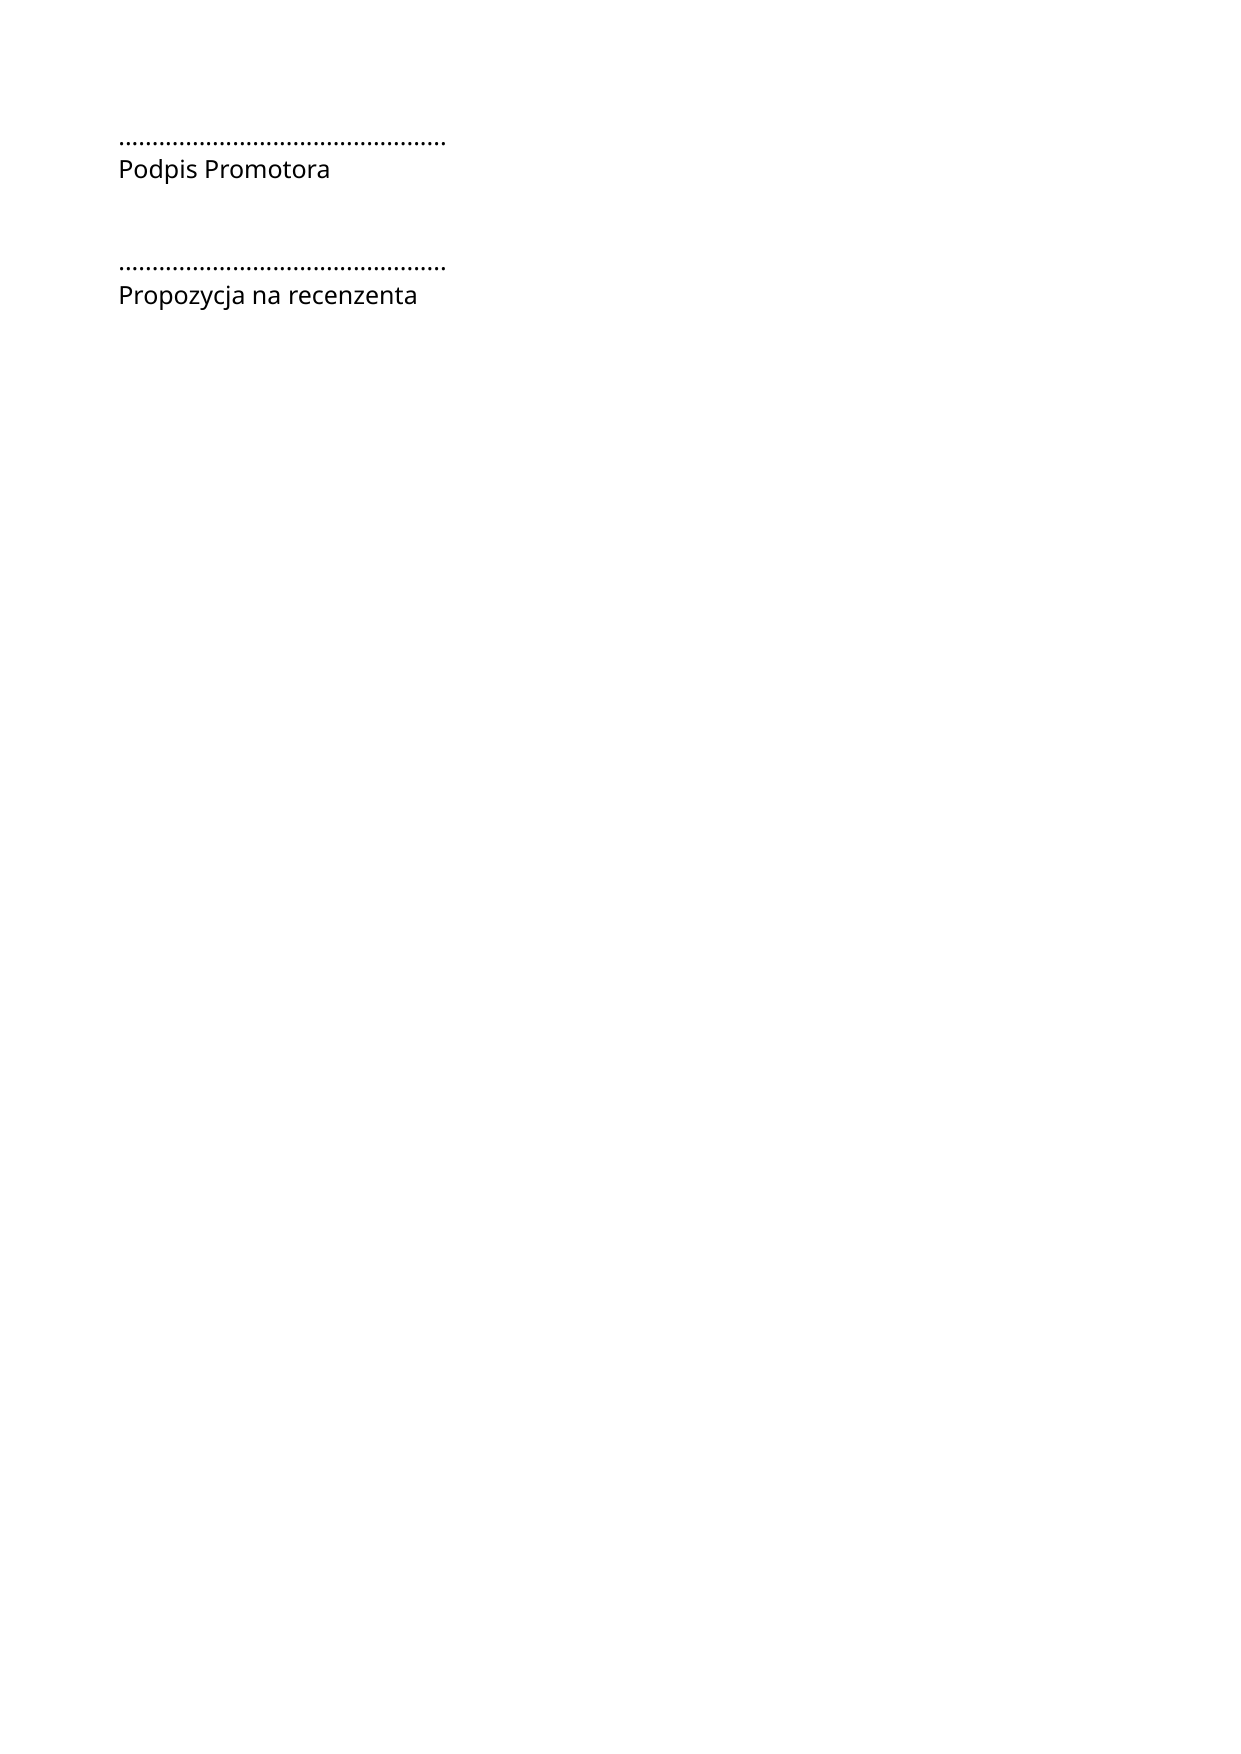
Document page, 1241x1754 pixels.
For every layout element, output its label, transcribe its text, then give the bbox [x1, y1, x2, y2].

text ................................................. [118, 118, 1122, 152]
text ................................................. [118, 244, 1122, 278]
text Podpis Promotora [118, 152, 1122, 186]
text Propozycja na recenzenta [118, 278, 1122, 312]
